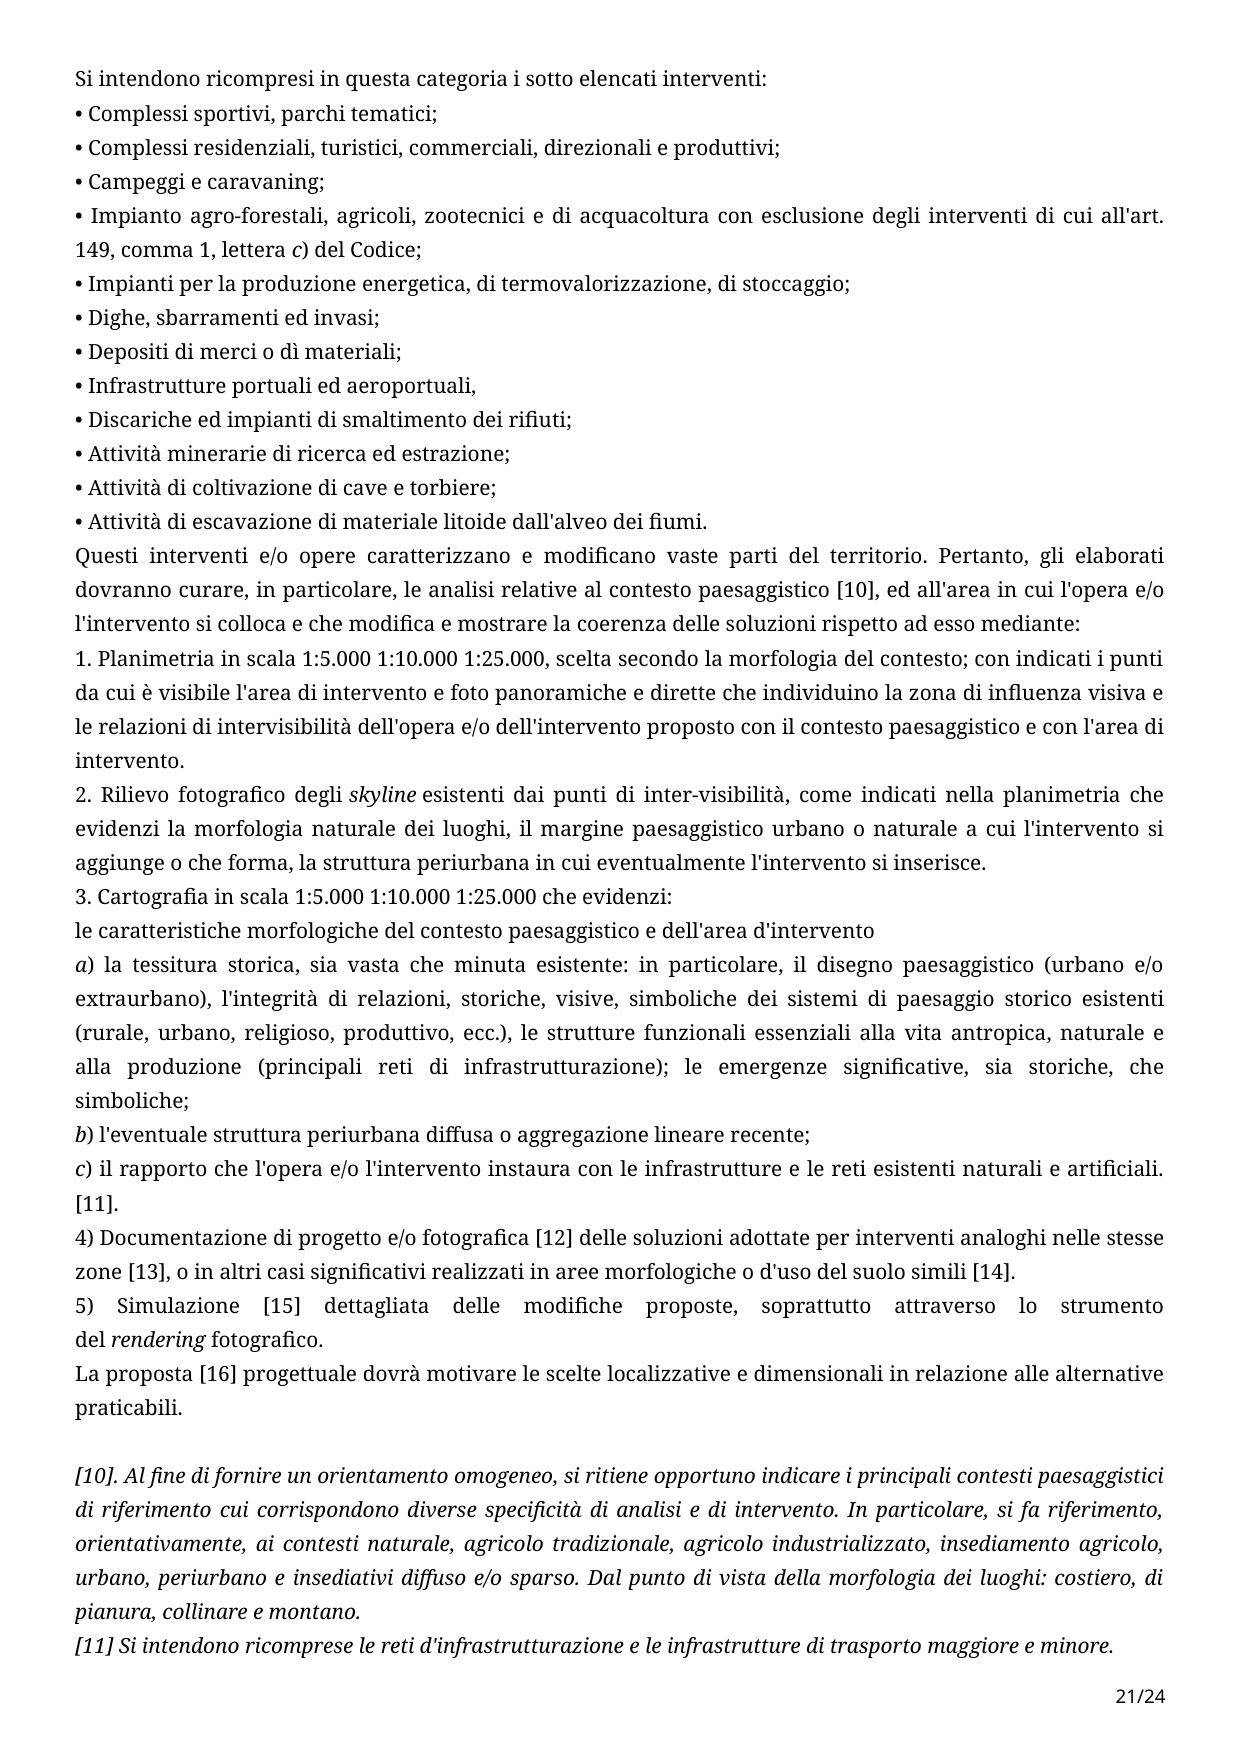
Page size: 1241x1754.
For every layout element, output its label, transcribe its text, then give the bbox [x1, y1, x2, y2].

text 4) Documentazione di progetto e/o fotografica [12] delle soluzioni adottate per interventi analoghi nelle stesse zone [13], o in altri casi significativi realizzati in aree morfologiche o d'uso del suolo simili [14]. [75, 1223, 1165, 1285]
text [11] Si intendono ricomprese le reti d'infrastrutturazione e le infrastrutture di trasporto maggiore e minore. [75, 1631, 1165, 1660]
text • Campeggi e caravaning; [75, 167, 1165, 195]
text a) la tessitura storica, sia vasta che minuta esistente: in particolare, il disegno paesaggistico (urbano e/o extraurbano), l'integrità di relazioni, storiche, visive, simboliche dei sistemi di paesaggio storico esistenti (rurale, urbano, religioso, produttivo, ecc.), le strutture funzionali essenziali alla vita antropica, naturale e alla produzione (principali reti di infrastrutturazione); le emergenze significative, sia storiche, che simboliche; [75, 950, 1165, 1115]
text • Attività di coltivazione di cave e torbiere; [75, 473, 1165, 502]
text • Infrastrutture portuali ed aeroportuali, [75, 371, 1165, 399]
text • Complessi residenziali, turistici, commerciali, direzionali e produttivi; [75, 133, 1165, 161]
text • Impianti per la produzione energetica, di termovalorizzazione, di stoccaggio; [75, 269, 1165, 297]
text 5) Simulazione [15] dettagliata delle modifiche proposte, soprattutto attraverso lo strumento del rendering fotografico. [75, 1291, 1165, 1353]
text • Attività minerarie di ricerca ed estrazione; [75, 439, 1165, 468]
text • Impianto agro-forestali, agricoli, zootecnici e di acquacoltura con esclusione degli interventi di cui all'art. 149, comma 1, lettera c) del Codice; [75, 201, 1165, 263]
text 2. Rilievo fotografico degli skyline esistenti dai punti di inter-visibilità, come indicati nella planimetria che evidenzi la morfologia naturale dei luoghi, il margine paesaggistico urbano o naturale a cui l'intervento si aggiunge o che forma, la struttura periurbana in cui eventualmente l'intervento si inserisce. [75, 780, 1165, 876]
text • Depositi di merci o dì materiali; [75, 337, 1165, 366]
text 1. Planimetria in scala 1:5.000 1:10.000 1:25.000, scelta secondo la morfologia del contesto; con indicati i punti da cui è visibile l'area di intervento e foto panoramiche e dirette che individuino la zona di influenza visiva e le relazioni di intervisibilità dell'opera e/o dell'intervento proposto con il contesto paesaggistico e con l'area di intervento. [75, 644, 1165, 774]
text • Dighe, sbarramenti ed invasi; [75, 303, 1165, 331]
text [10]. Al fine di fornire un orientamento omogeneo, si ritiene opportuno indicare i principali contesti paesaggistici di riferimento cui corrispondono diverse specificità di analisi e di intervento. In particolare, si fa riferimento, orientativamente, ai contesti naturale, agricolo tradizionale, agricolo industrializzato, insediamento agricolo, urbano, periurbano e insediativi diffuso e/o sparso. Dal punto di vista della morfologia dei luoghi: costiero, di pianura, collinare e montano. [75, 1461, 1165, 1626]
text • Attività di escavazione di materiale litoide dall'alveo dei fiumi. [75, 507, 1165, 536]
text La proposta [16] progettuale dovrà motivare le scelte localizzative e dimensionali in relazione alle alternative praticabili. [75, 1359, 1165, 1421]
text c) il rapporto che l'opera e/o l'intervento instaura con le infrastrutture e le reti esistenti naturali e artificiali. [11]. [75, 1154, 1165, 1217]
text 3. Cartografia in scala 1:5.000 1:10.000 1:25.000 che evidenzi: [75, 882, 1165, 911]
text • Complessi sportivi, parchi tematici; [75, 99, 1165, 127]
text b) l'eventuale struttura periurbana diffusa o aggregazione lineare recente; [75, 1121, 1165, 1149]
text Questi interventi e/o opere caratterizzano e modificano vaste parti del territorio. Pertanto, gli elaborati dovranno curare, in particolare, le analisi relative al contesto paesaggistico [10], ed all'area in cui l'opera e/o l'intervento si colloca e che modifica e mostrare la coerenza delle soluzioni rispetto ad esso mediante: [75, 541, 1165, 638]
text • Discariche ed impianti di smaltimento dei rifiuti; [75, 405, 1165, 434]
text Si intendono ricompresi in questa categoria i sotto elencati interventi: [75, 64, 1165, 93]
text le caratteristiche morfologiche del contesto paesaggistico e dell'area d'intervento [75, 916, 1165, 944]
